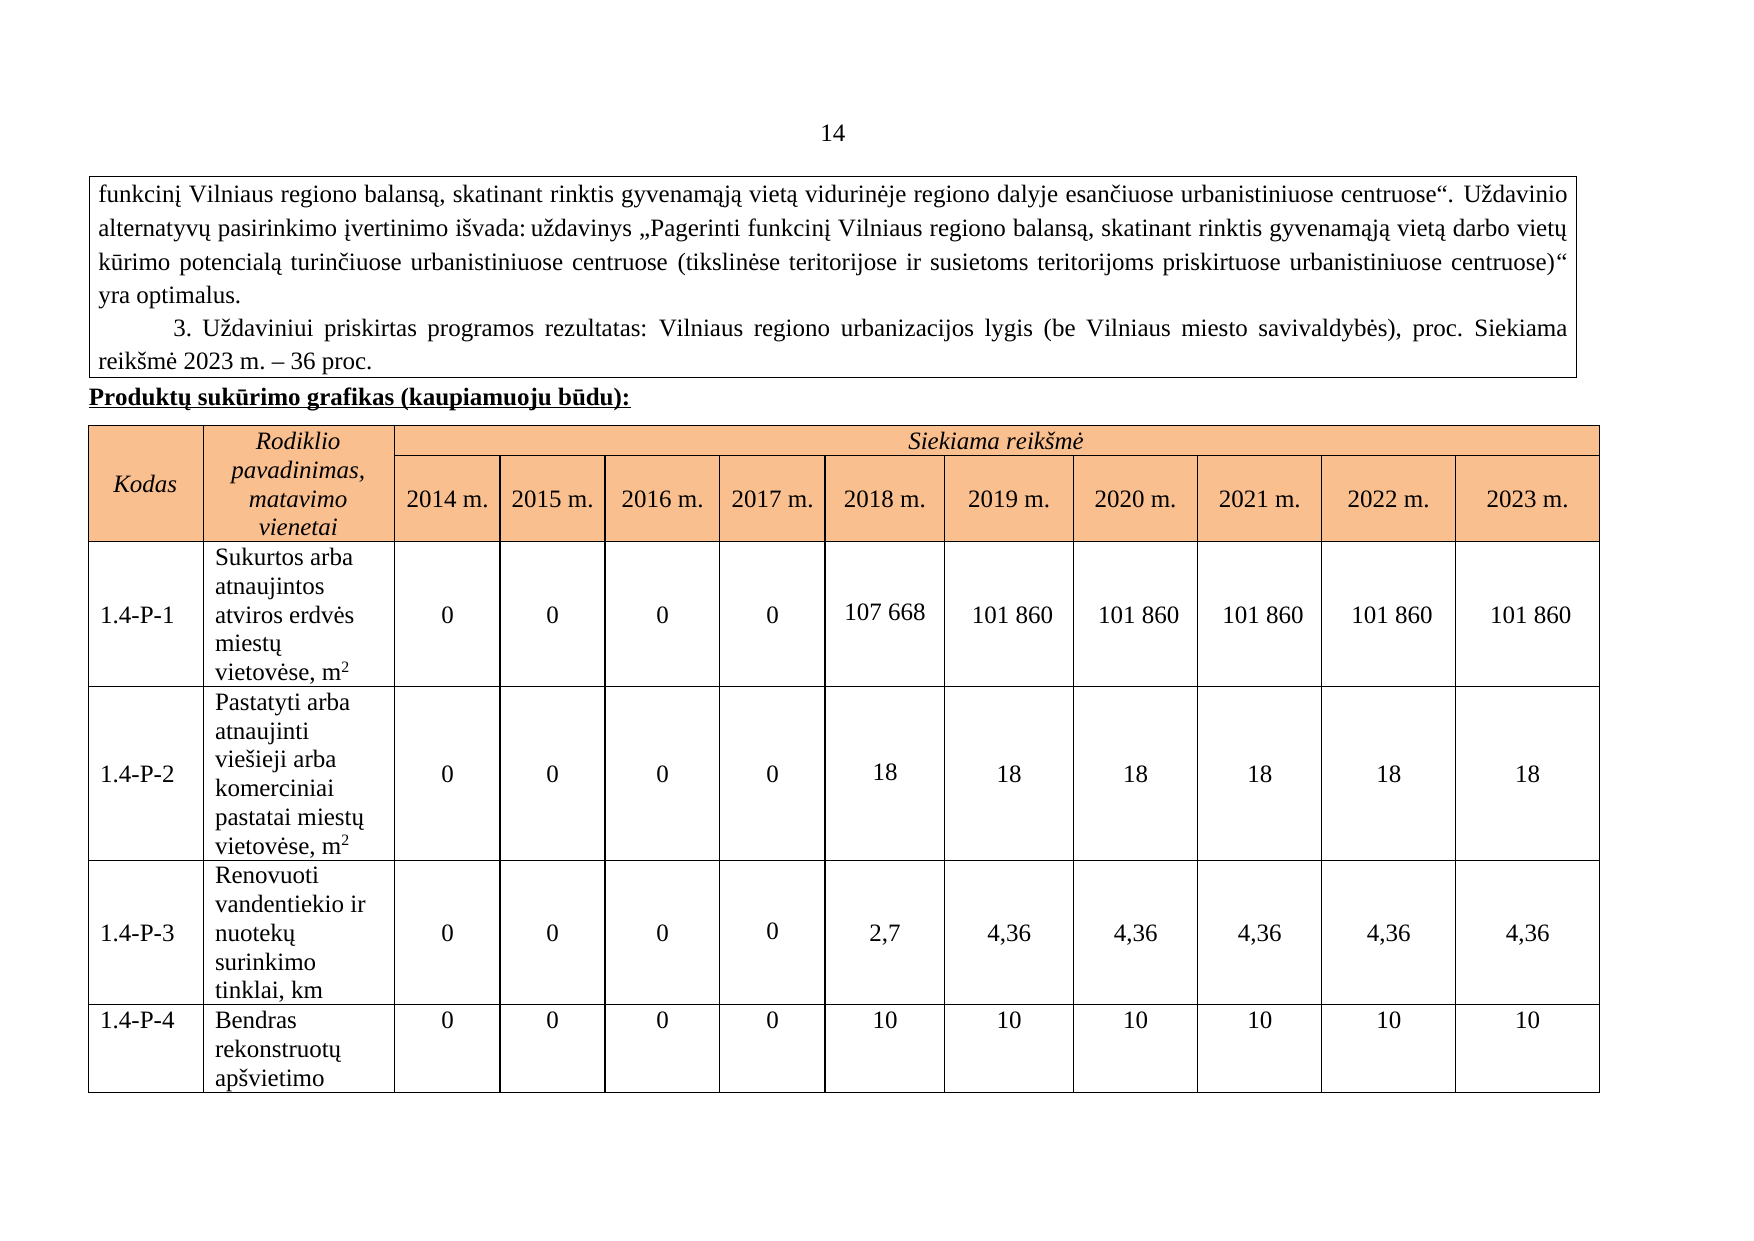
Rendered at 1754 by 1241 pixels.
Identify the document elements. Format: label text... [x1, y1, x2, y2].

table_cell 1.4-P-1 [89, 542, 203, 686]
table_cell 10 [1322, 1005, 1455, 1092]
table_cell 0 [606, 861, 719, 1004]
table_header Kodas [89, 426, 203, 541]
table_header Siekiama reikšmė [395, 426, 1599, 455]
table_cell 4,36 [1074, 861, 1197, 1004]
table_cell 4,36 [945, 861, 1073, 1004]
table_cell 10 [826, 1005, 944, 1092]
table_cell 10 [1074, 1005, 1197, 1092]
table_cell 0 [606, 687, 719, 859]
table_cell 0 [395, 1005, 499, 1092]
table_cell 2020 m. [1074, 456, 1197, 541]
table_cell 0 [501, 1005, 604, 1092]
table_cell 0 [395, 687, 499, 859]
table_cell 4,36 [1456, 861, 1599, 1004]
table_cell 0 [720, 542, 824, 686]
table_cell 0 [395, 542, 499, 686]
table_cell 4,36 [1198, 861, 1321, 1004]
table_cell 18 [1456, 687, 1599, 859]
table_cell 1.4-P-2 [89, 687, 203, 859]
text funkcinį Vilniaus regiono balansą, skatinant rinktis gyvenamąją vietą vidurinėje regiono dalyje esančiuose urbanistiniuose centruose“. Uždavinio alternatyvų pasirinkimo įvertinimo išvada: uždavinys „Pagerinti funkcinį Vilniaus regiono balansą, skatinant rinktis gyvenamąją vietą darbo vietų kūrimo potencialą turinčiuose urbanistiniuose centruose (tikslinėse teritorijose ir susietoms teritorijoms priskirtuose urbanistiniuose centruose)“ yra optimalus. [90, 177, 1576, 308]
table_cell 10 [945, 1005, 1073, 1092]
table_cell 2021 m. [1198, 456, 1321, 541]
table_cell 101 860 [1322, 542, 1455, 686]
text Produktų sukūrimo grafikas (kaupiamuoju būdu): [89, 382, 1577, 411]
table_cell 0 [720, 861, 824, 1004]
table_cell Pastatyti arba atnaujinti viešieji arba komerciniai pastatai miestų vietovėse, m2 [204, 687, 394, 859]
table_cell 18 [1198, 687, 1321, 859]
table_cell 0 [606, 542, 719, 686]
table_cell 0 [720, 687, 824, 859]
table_cell 101 860 [1198, 542, 1321, 686]
table_cell 0 [501, 861, 604, 1004]
table_cell 107 668 [826, 542, 944, 686]
table_cell Renovuoti vandentiekio ir nuotekų surinkimo tinklai, km [204, 861, 394, 1004]
table_cell Bendras rekonstruotų apšvietimo tinklų ilgis, km [204, 1005, 394, 1092]
table_cell Sukurtos arba atnaujintos atviros erdvės miestų vietovėse, m2 [204, 542, 394, 686]
table_cell 0 [606, 1005, 719, 1092]
table_cell 101 860 [945, 542, 1073, 686]
table_header Rodiklio pavadinimas, matavimo vienetai [204, 426, 394, 541]
text 3. Uždaviniui priskirtas programos rezultatas: Vilniaus regiono urbanizacijos lygis (be Vilniaus miesto savivaldybės), proc. Siekiama reikšmė 2023 m. – 36 proc. [90, 310, 1576, 377]
table_cell 2016 m. [606, 456, 719, 541]
table_cell 2023 m. [1456, 456, 1599, 541]
table_cell 2018 m. [826, 456, 944, 541]
table_cell 18 [1074, 687, 1197, 859]
table_cell 2022 m. [1322, 456, 1455, 541]
table_cell 0 [501, 542, 604, 686]
table_cell 2019 m. [945, 456, 1073, 541]
table_cell 0 [395, 861, 499, 1004]
table_cell 2,7 [826, 861, 944, 1004]
table_cell 0 [720, 1005, 824, 1092]
table_cell 2015 m. [501, 456, 604, 541]
table_cell 18 [1322, 687, 1455, 859]
table_cell 101 860 [1456, 542, 1599, 686]
table_cell 2017 m. [720, 456, 824, 541]
table_cell 1.4-P-4 [89, 1005, 203, 1092]
table_cell 101 860 [1074, 542, 1197, 686]
table_cell 1.4-P-3 [89, 861, 203, 1004]
table_cell 10 [1198, 1005, 1321, 1092]
table_cell 18 [945, 687, 1073, 859]
table_cell 2014 m. [395, 456, 499, 541]
table_cell 0 [501, 687, 604, 859]
table_cell 4,36 [1322, 861, 1455, 1004]
table_cell 10 [1456, 1005, 1599, 1092]
table_cell 18 [826, 687, 944, 859]
